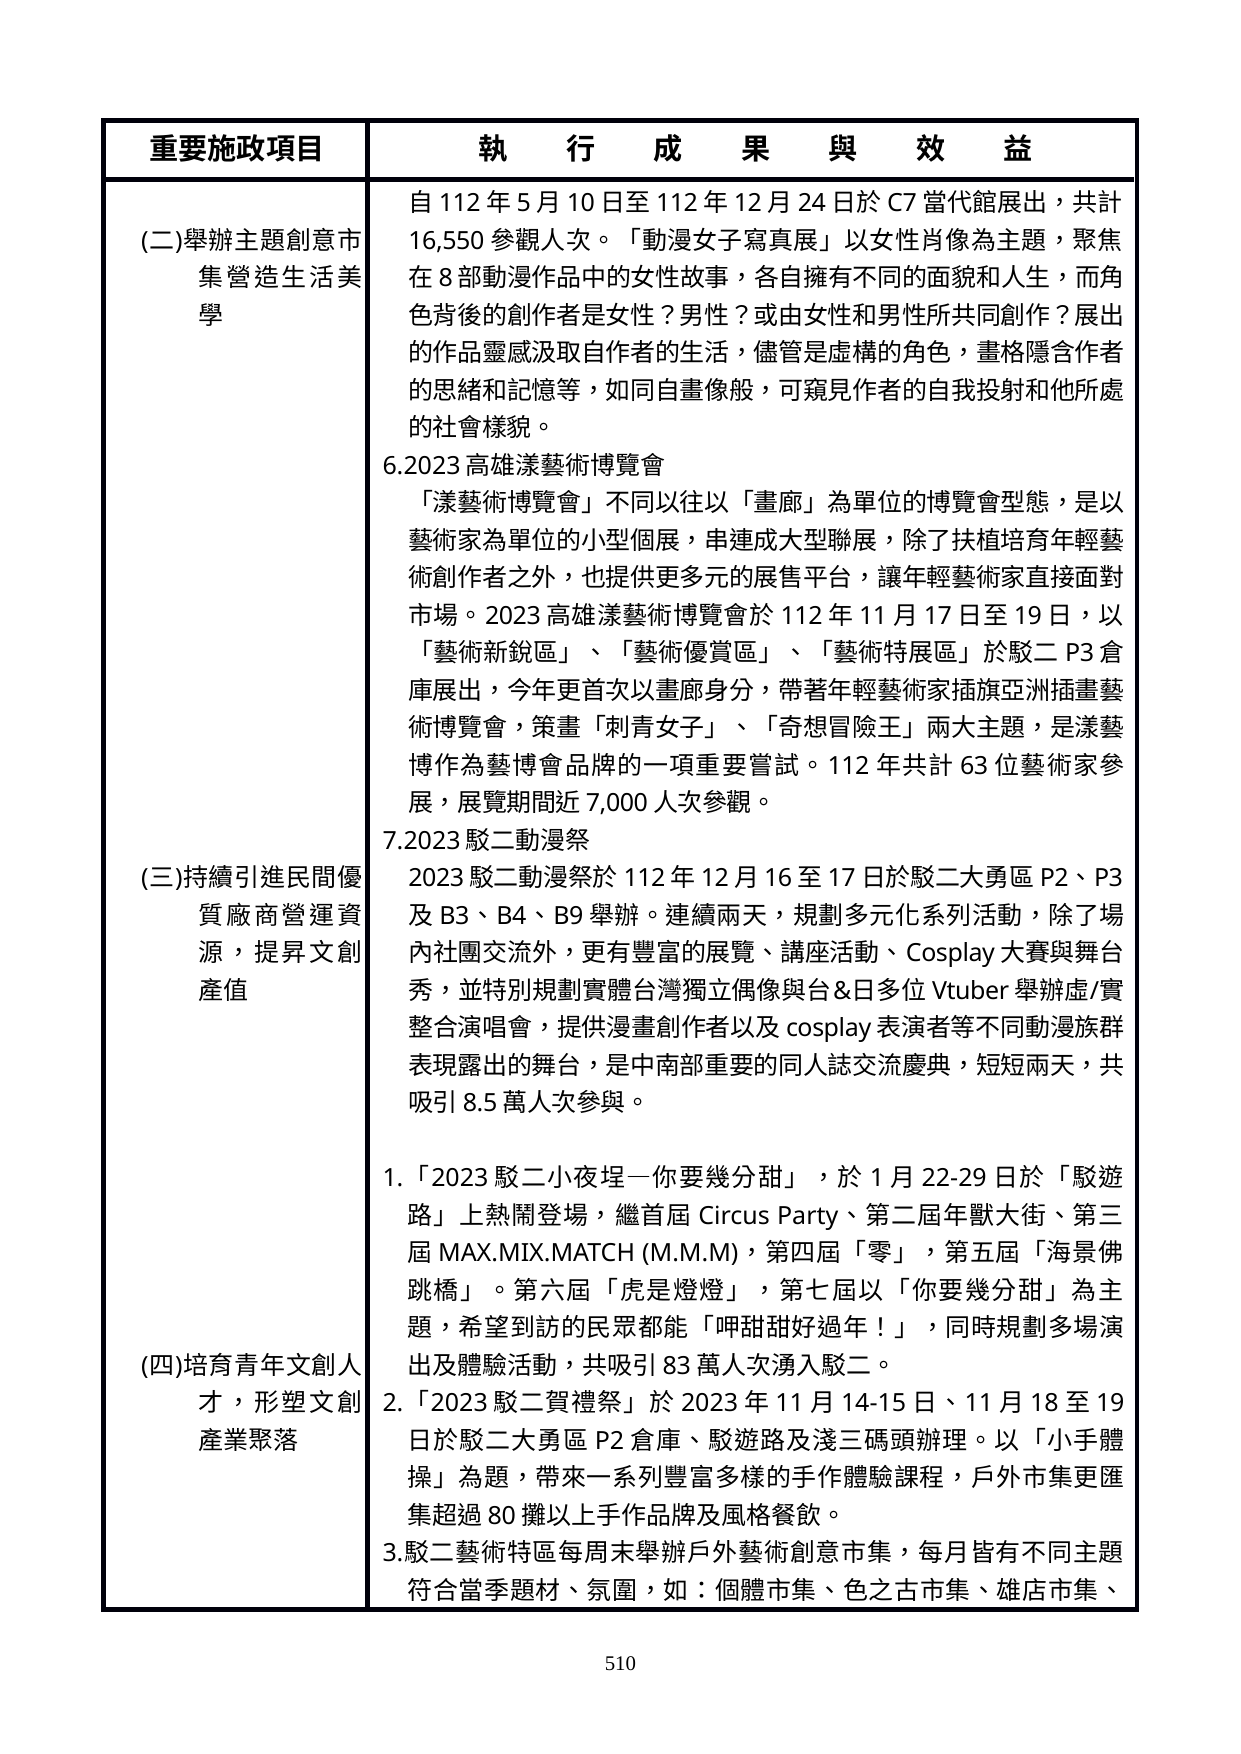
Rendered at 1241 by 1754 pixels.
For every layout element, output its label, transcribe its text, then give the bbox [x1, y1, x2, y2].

table_header 執 行 成 果 與 效 益 [370, 123, 1135, 177]
table_header 重要施政項目 [106, 123, 365, 177]
table_cell (二)舉辦主題創意市集營造生活美學 (三)持續引進民間優質廠商營運資源，提昇文創產值 (四)培育青年文創人才，形塑文創產業聚落 [106, 182, 365, 1607]
table_cell 自112年5月10日至112年12月24日於C7當代館展出，共計16,550參觀人次。「動漫女子寫真展」以女性肖像為主題，聚焦在8部動漫作品中的女性故事，各自擁有不同的面貌和人生，而角色背後的創作者是女性？男性？或由女性和男性所共同創作？展出的作品靈感汲取自作者的生活，儘管是虛構的角色，畫格隱含作者的思緒和記憶等，如同自畫像般，可窺見作者的自我投射和他所處的社會樣貌。 6.2023高雄漾藝術博覽會 「漾藝術博覽會」不同以往以「畫廊」為單位的博覽會型態，是以藝術家為單位的小型個展，串連成大型聯展，除了扶植培育年輕藝術創作者之外，也提供更多元的展售平台，讓年輕藝術家直接面對市場。2023高雄漾藝術博覽會於112年11月17日至19日，以「藝術新銳區」、「藝術優賞區」、「藝術特展區」於駁二P3倉庫展出，今年更首次以畫廊身分，帶著年輕藝術家插旗亞洲插畫藝術博覽會，策畫「刺青女子」、「奇想冒險王」兩大主題，是漾藝博作為藝博會品牌的一項重要嘗試。112年共計63位藝術家參展，展覽期間近7,000人次參觀。 7.2023駁二動漫祭 2023駁二動漫祭於112年12月16至17日於駁二大勇區P2、P3及B3、B4、B9舉辦。連續兩天，規劃多元化系列活動，除了場內社團交流外，更有豐富的展覽、講座活動、Cosplay大賽與舞台秀，並特別規劃實體台灣獨立偶像與台&日多位Vtuber舉辦虛/實整合演唱會，提供漫畫創作者以及cosplay表演者等不同動漫族群表現露出的舞台，是中南部重要的同人誌交流慶典，短短兩天，共吸引8.5萬人次參與。 1.「2023駁二小夜埕—你要幾分甜」，於1月22-29日於「駁遊路」上熱鬧登場，繼首屆Circus Party、第二屆年獸大街、第三屆MAX.MIX.MATCH (M.M.M)，第四屆「零」，第五屆「海景佛跳橋」。第六屆「虎是燈燈」，第七屆以「你要幾分甜」為主題，希望到訪的民眾都能「呷甜甜好過年！」，同時規劃多場演出及體驗活動，共吸引83萬人次湧入駁二。 2.「2023駁二賀禮祭」於2023年11月14-15日、11月18至19日於駁二大勇區P2倉庫、駁遊路及淺三碼頭辦理。以「小手體操」為題，帶來一系列豐富多樣的手作體驗課程，戶外市集更匯集超過80攤以上手作品牌及風格餐飲。 3.駁二藝術特區每周末舉辦戶外藝術創意市集，每月皆有不同主題符合當季題材、氛圍，如：個體市集、色之古市集、雄店市集、 [370, 177, 1135, 1607]
